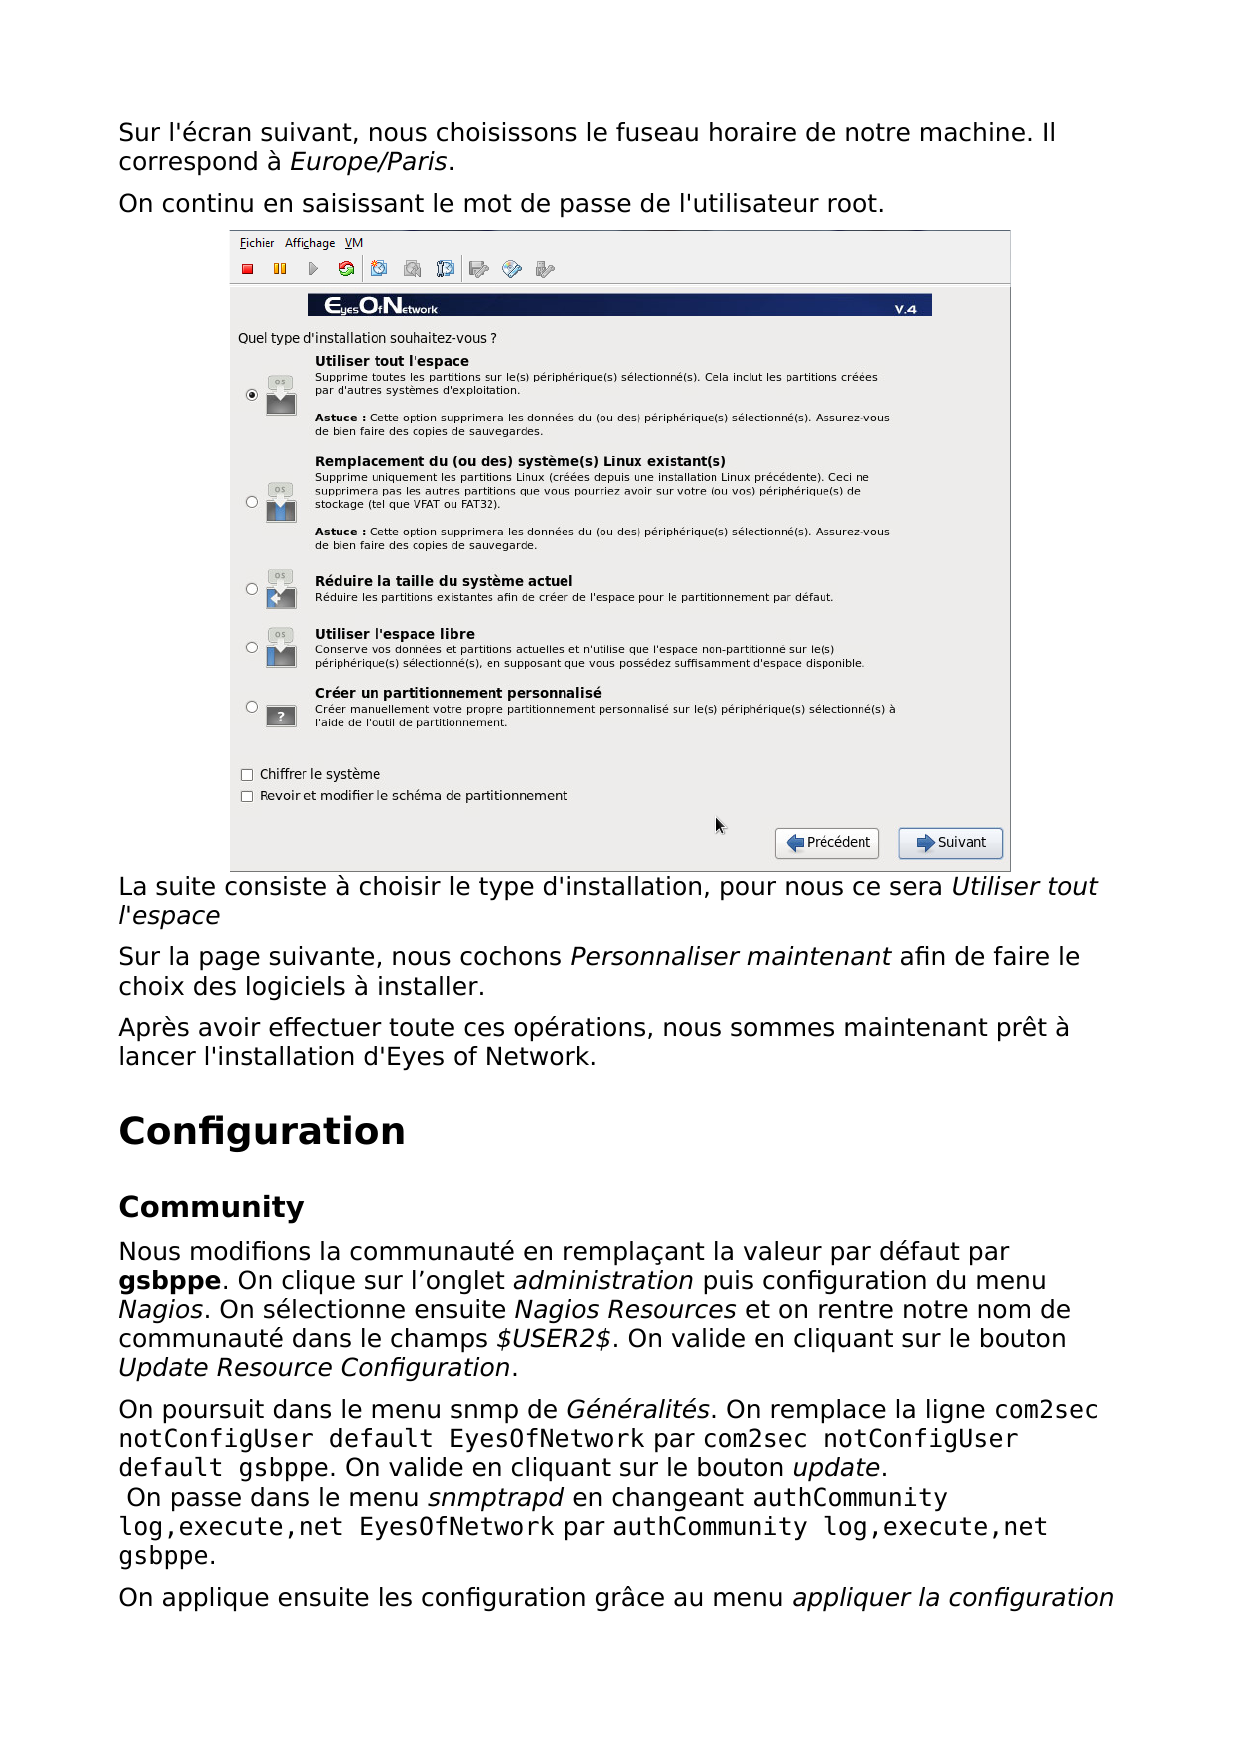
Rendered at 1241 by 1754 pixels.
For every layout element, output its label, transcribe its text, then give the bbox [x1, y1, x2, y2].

text Sur l'écran suivant, nous choisissons le fuseau horaire de notre machine. Il correspond à Europe/Paris. [118, 118, 1122, 176]
text On applique ensuite les configuration grâce au menu appliquer la configuration [118, 1583, 1122, 1612]
text Sur la page suivante, nous cochons Personnaliser maintenant afin de faire le choix des logiciels à installer. [118, 943, 1122, 1001]
text Après avoir effectuer toute ces opérations, nous sommes maintenant prêt à lancer l'installation d'Eyes of Network. [118, 1013, 1122, 1072]
text Nous modifions la communauté en remplaçant la valeur par défaut par gsbppe. On clique sur l’onglet administration puis configuration du menu Nagios. On sélectionne ensuite Nagios Resources et on rentre notre nom de communauté dans le champs $USER2$. On valide en cliquant sur le bouton Update Resource Configuration. [118, 1237, 1122, 1383]
subtitle Configuration [118, 1109, 1122, 1153]
text La suite consiste à choisir le type d'installation, pour nous ce sera Utiliser tout l'espace [118, 231, 1122, 930]
subtitle Community [118, 1190, 1122, 1224]
text On continu en saisissant le mot de passe de l'utilisateur root. [118, 189, 1122, 218]
picture [229, 230, 1011, 872]
text On poursuit dans le menu snmp de Généralités. On remplace la ligne com2sec notConfigUser default EyesOfNetwork par com2sec notConfigUser default gsbppe. On valide en cliquant sur le bouton update. On passe dans le menu snmptrapd en changeant authCommunity log,execute,net EyesOfNetwork par authCommunity log,execute,net gsbppe. [118, 1395, 1122, 1570]
